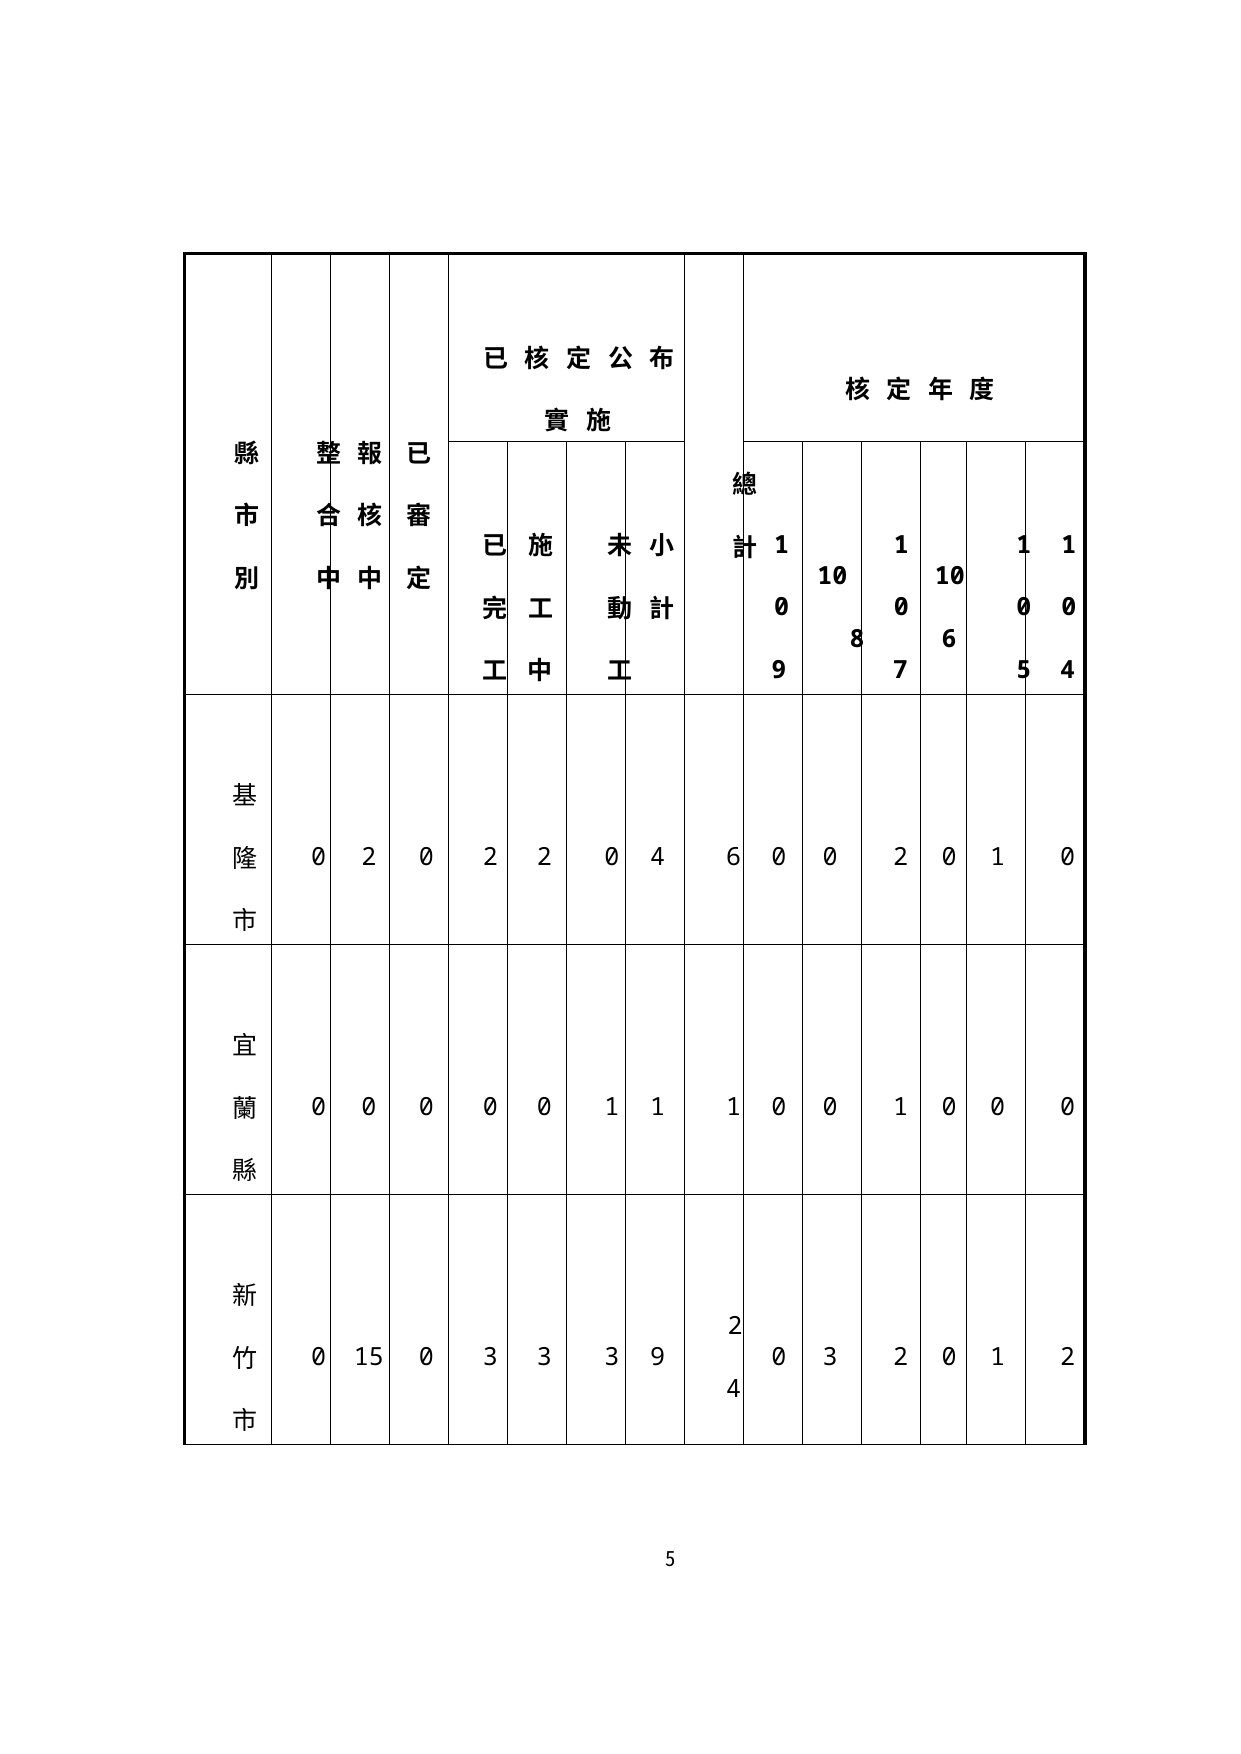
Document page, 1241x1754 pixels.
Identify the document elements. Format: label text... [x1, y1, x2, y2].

table_cell 3 [567, 1195, 625, 1444]
table_cell 0 [744, 1195, 802, 1444]
table_cell 104 [1026, 442, 1083, 694]
table_header 總計 [685, 255, 743, 694]
table_cell 0 [967, 945, 1025, 1194]
table_cell 2 [331, 695, 389, 944]
table_cell 基隆市 [186, 695, 271, 944]
table_header 報核中 [331, 255, 389, 694]
table_header 已核定公布實施 [449, 255, 684, 441]
table_cell 0 [744, 945, 802, 1194]
table_header 縣市別 [186, 255, 271, 694]
table_cell 施工中 [508, 442, 566, 694]
table_cell 0 [390, 1195, 448, 1444]
table_cell 1 [862, 945, 920, 1194]
table_cell 0 [449, 945, 507, 1194]
table_cell 已完工 [449, 442, 507, 694]
table_cell 15 [331, 1195, 389, 1444]
table_cell 105 [967, 442, 1025, 694]
table_cell 1 [685, 945, 743, 1194]
table_cell 2 [449, 695, 507, 944]
table_cell 0 [803, 695, 861, 944]
table_cell 108 [803, 442, 861, 694]
table_cell 1 [967, 695, 1025, 944]
table_cell 2 [508, 695, 566, 944]
table_cell 106 [921, 442, 966, 694]
table_header 整合中 [272, 255, 330, 694]
table_cell 4 [626, 695, 684, 944]
table_cell 0 [744, 695, 802, 944]
table_cell 0 [1026, 695, 1083, 944]
table_cell 3 [449, 1195, 507, 1444]
table_header 核定年度 [744, 255, 1083, 441]
table_cell 新竹市 [186, 1195, 271, 1444]
table_cell 2 [1026, 1195, 1083, 1444]
table_cell 0 [1026, 945, 1083, 1194]
table_cell 0 [390, 945, 448, 1194]
table_cell 9 [626, 1195, 684, 1444]
table_cell 0 [921, 695, 966, 944]
table_cell 0 [508, 945, 566, 1194]
table_cell 小計 [626, 442, 684, 694]
table_cell 0 [390, 695, 448, 944]
table_cell 宜蘭縣 [186, 945, 271, 1194]
table_cell 3 [803, 1195, 861, 1444]
table_cell 2 [862, 695, 920, 944]
table_cell 0 [272, 1195, 330, 1444]
table_cell 0 [567, 695, 625, 944]
table_cell 未動工 [567, 442, 625, 694]
table_header 已審定 [390, 255, 448, 694]
table_cell 1 [567, 945, 625, 1194]
table_cell 0 [331, 945, 389, 1194]
table_cell 1 [967, 1195, 1025, 1444]
table_cell 6 [685, 695, 743, 944]
table_cell 0 [921, 945, 966, 1194]
table_cell 109 [744, 442, 802, 694]
table_cell 0 [272, 695, 330, 944]
table_cell 1 [626, 945, 684, 1194]
table_cell 0 [272, 945, 330, 1194]
table_cell 0 [803, 945, 861, 1194]
table_cell 24 [685, 1195, 743, 1444]
table_cell 107 [862, 442, 920, 694]
table_cell 2 [862, 1195, 920, 1444]
table_cell 3 [508, 1195, 566, 1444]
table_cell 0 [921, 1195, 966, 1444]
